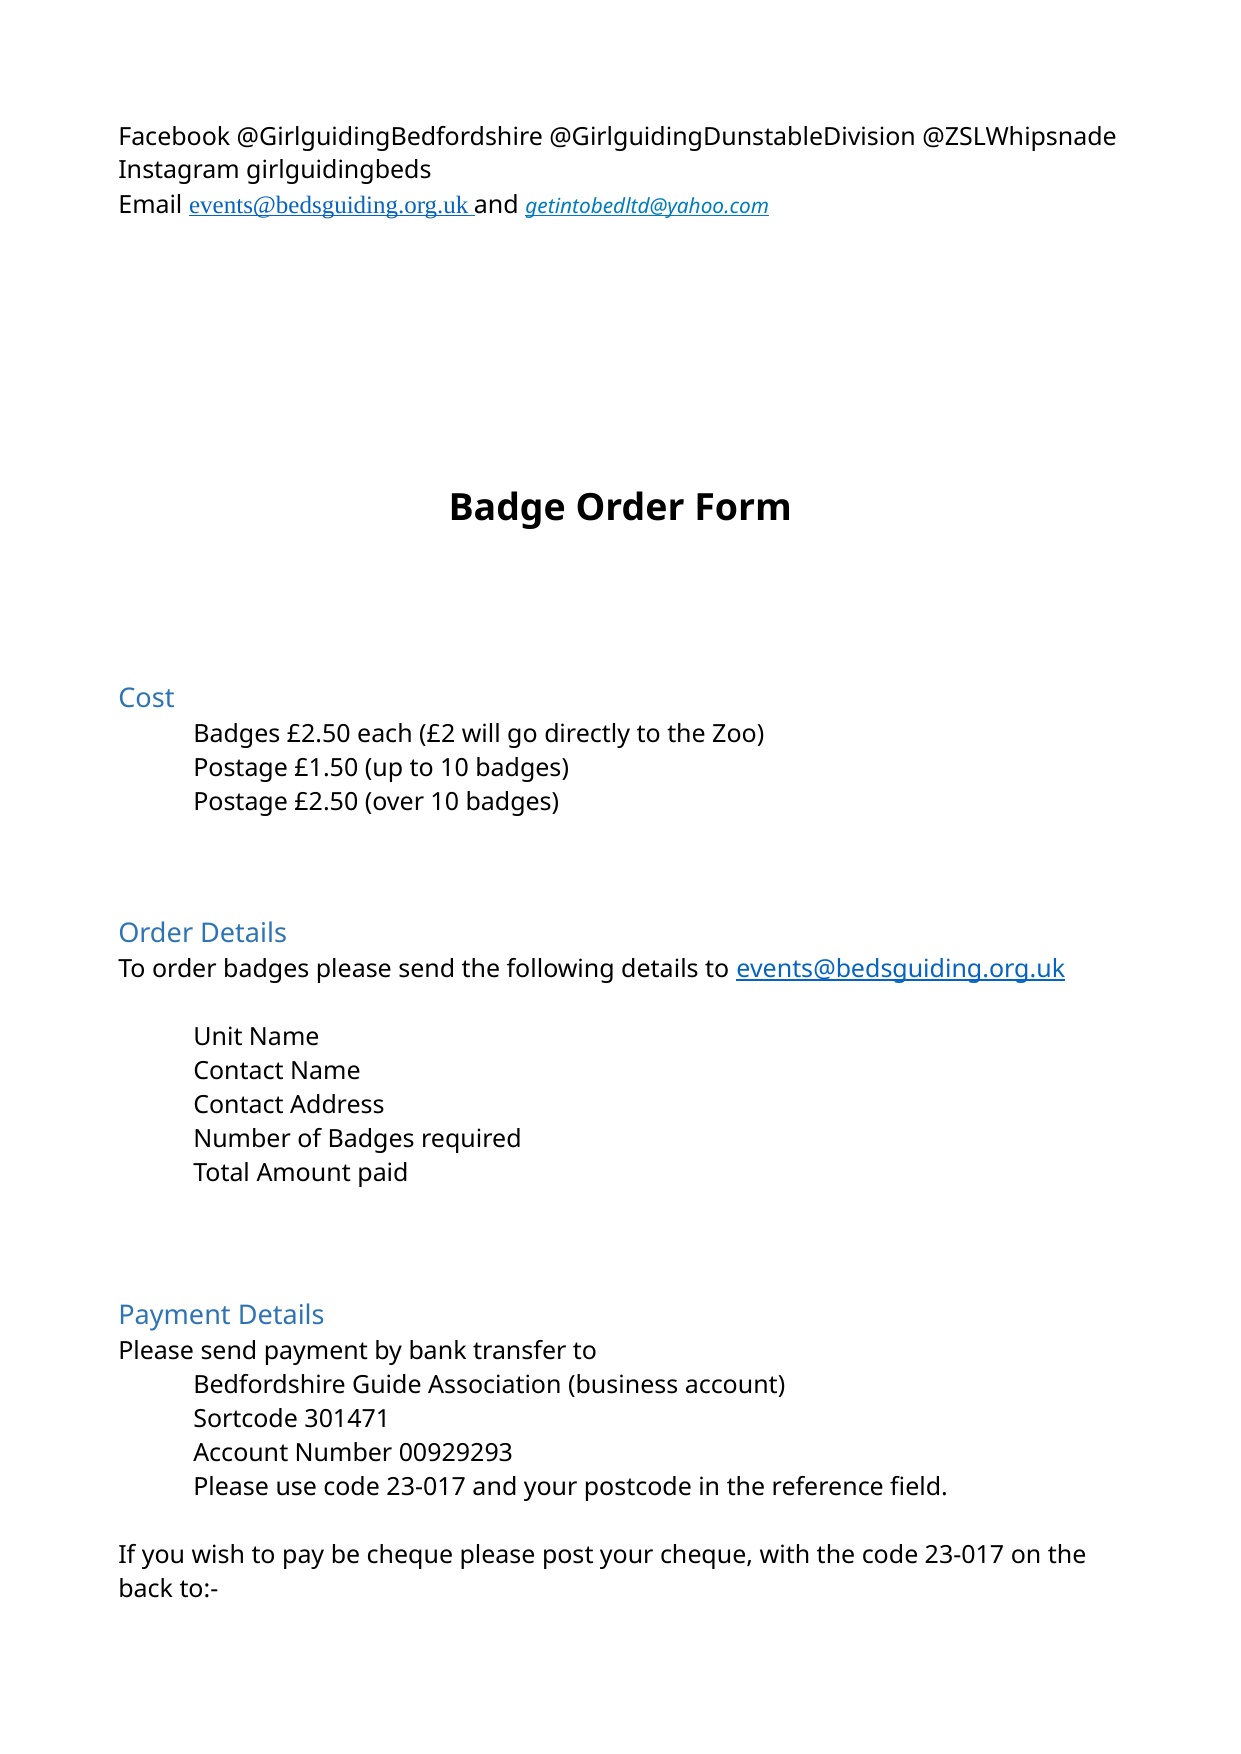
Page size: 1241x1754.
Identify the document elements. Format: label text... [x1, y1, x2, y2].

text Postage £2.50 (over 10 badges) [193, 784, 1122, 818]
text Please use code 23-017 and your postcode in the reference field. [193, 1468, 1122, 1503]
text Sortcode 301471 [193, 1400, 1122, 1434]
text Email events@bedsguiding.org.uk and getintobedltd@yahoo.com [118, 186, 1122, 220]
text Unit Name [193, 1019, 1122, 1053]
text Bedfordshire Guide Association (business account) [193, 1366, 1122, 1400]
text If you wish to pay be cheque please post your cheque, with the code 23-017 on the back to:- [118, 1537, 1122, 1605]
text Account Number 00929293 [193, 1434, 1122, 1468]
text Facebook @GirlguidingBedfordshire @GirlguidingDunstableDivision @ZSLWhipsnade [118, 118, 1122, 152]
text To order badges please send the following details to events@bedsguiding.org.uk [118, 951, 1122, 985]
text Contact Address [193, 1087, 1122, 1121]
text Contact Name [193, 1053, 1122, 1087]
text Badges £2.50 each (£2 will go directly to the Zoo) [193, 716, 1122, 750]
subtitle Badge Order Form [118, 481, 1122, 532]
subtitle Order Details [118, 914, 1122, 951]
text Postage £1.50 (up to 10 badges) [193, 750, 1122, 784]
text Please send payment by bank transfer to [118, 1332, 1122, 1366]
text Total Amount paid [193, 1155, 1122, 1189]
text Number of Badges required [193, 1121, 1122, 1155]
text Instagram girlguidingbeds [118, 152, 1122, 186]
subtitle Payment Details [118, 1295, 1122, 1332]
subtitle Cost [118, 679, 1122, 716]
